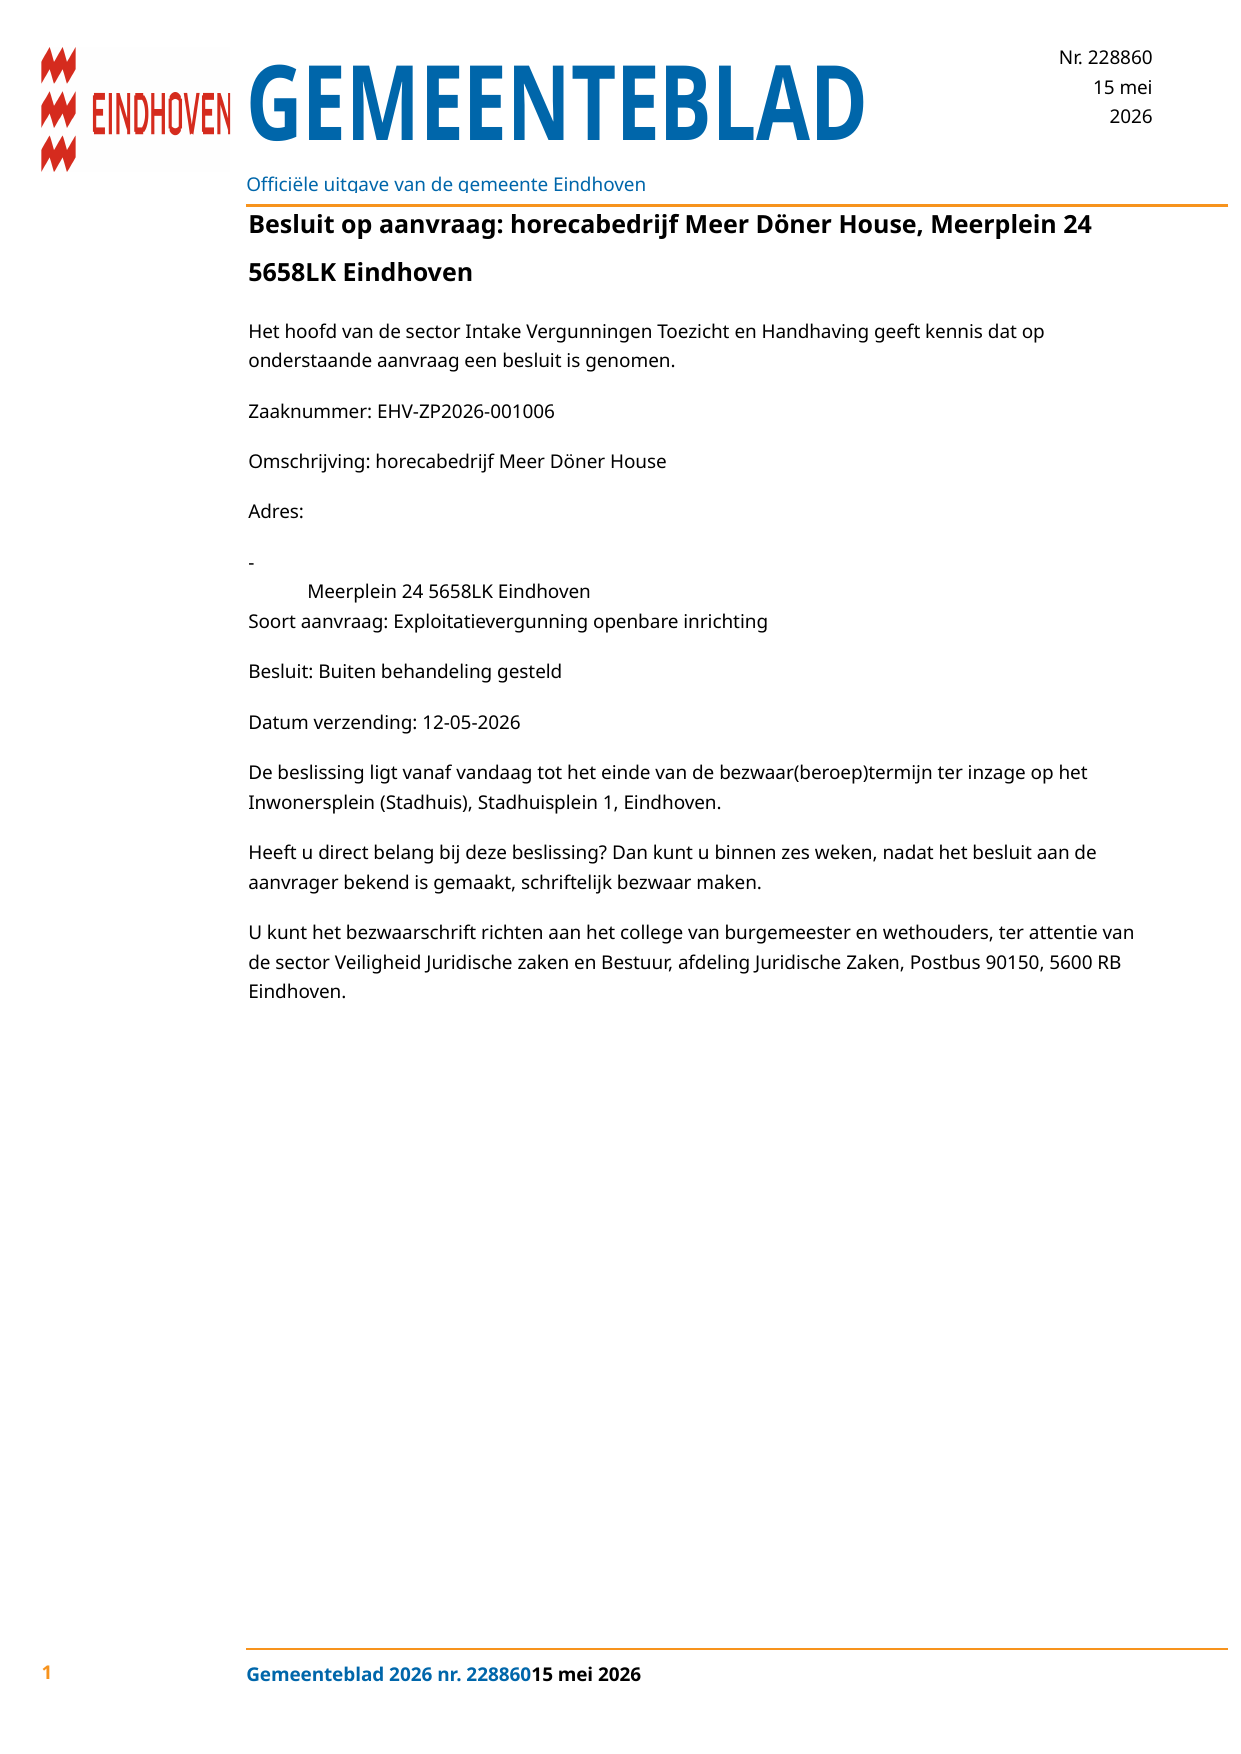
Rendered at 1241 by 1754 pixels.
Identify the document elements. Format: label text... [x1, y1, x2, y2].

text Besluit op aanvraag: horecabedrijf Meer Döner House, Meerplein 24 5658LK Eindhoven [248, 207, 1152, 288]
text Soort aanvraag: Exploitatievergunning openbare inrichting [248, 608, 1152, 634]
text Omschrijving: horecabedrijf Meer Döner House [248, 448, 1152, 474]
text Adres: [248, 499, 1152, 524]
text De beslissing ligt vanaf vandaag tot het einde van de bezwaar(beroep)termijn ter inzage op het Inwonersplein (Stadhuis), Stadhuisplein 1, Eindhoven. [248, 759, 1152, 815]
text Het hoofd van de sector Intake Vergunningen Toezicht en Handhaving geeft kennis dat op onderstaande aanvraag een besluit is genomen. [248, 318, 1152, 373]
text Heeft u direct belang bij deze beslissing? Dan kunt u binnen zes weken, nadat het besluit aan de aanvrager bekend is gemaakt, schriftelijk bezwaar maken. [248, 839, 1152, 895]
list Meerplein 24 5658LK Eindhoven [248, 579, 1152, 604]
text U kunt het bezwaarschrift richten aan het college van burgemeester en wethouders, ter attentie van de sector Veiligheid Juridische zaken en Bestuur, afdeling Juridische Zaken, Postbus 90150, 5600 RB Eindhoven. [248, 919, 1152, 1004]
text Datum verzending: 12-05-2026 [248, 709, 1152, 735]
text Zaaknummer: EHV-ZP2026-001006 [248, 398, 1152, 424]
picture [41, 47, 231, 172]
text Besluit: Buiten behandeling gesteld [248, 659, 1152, 684]
